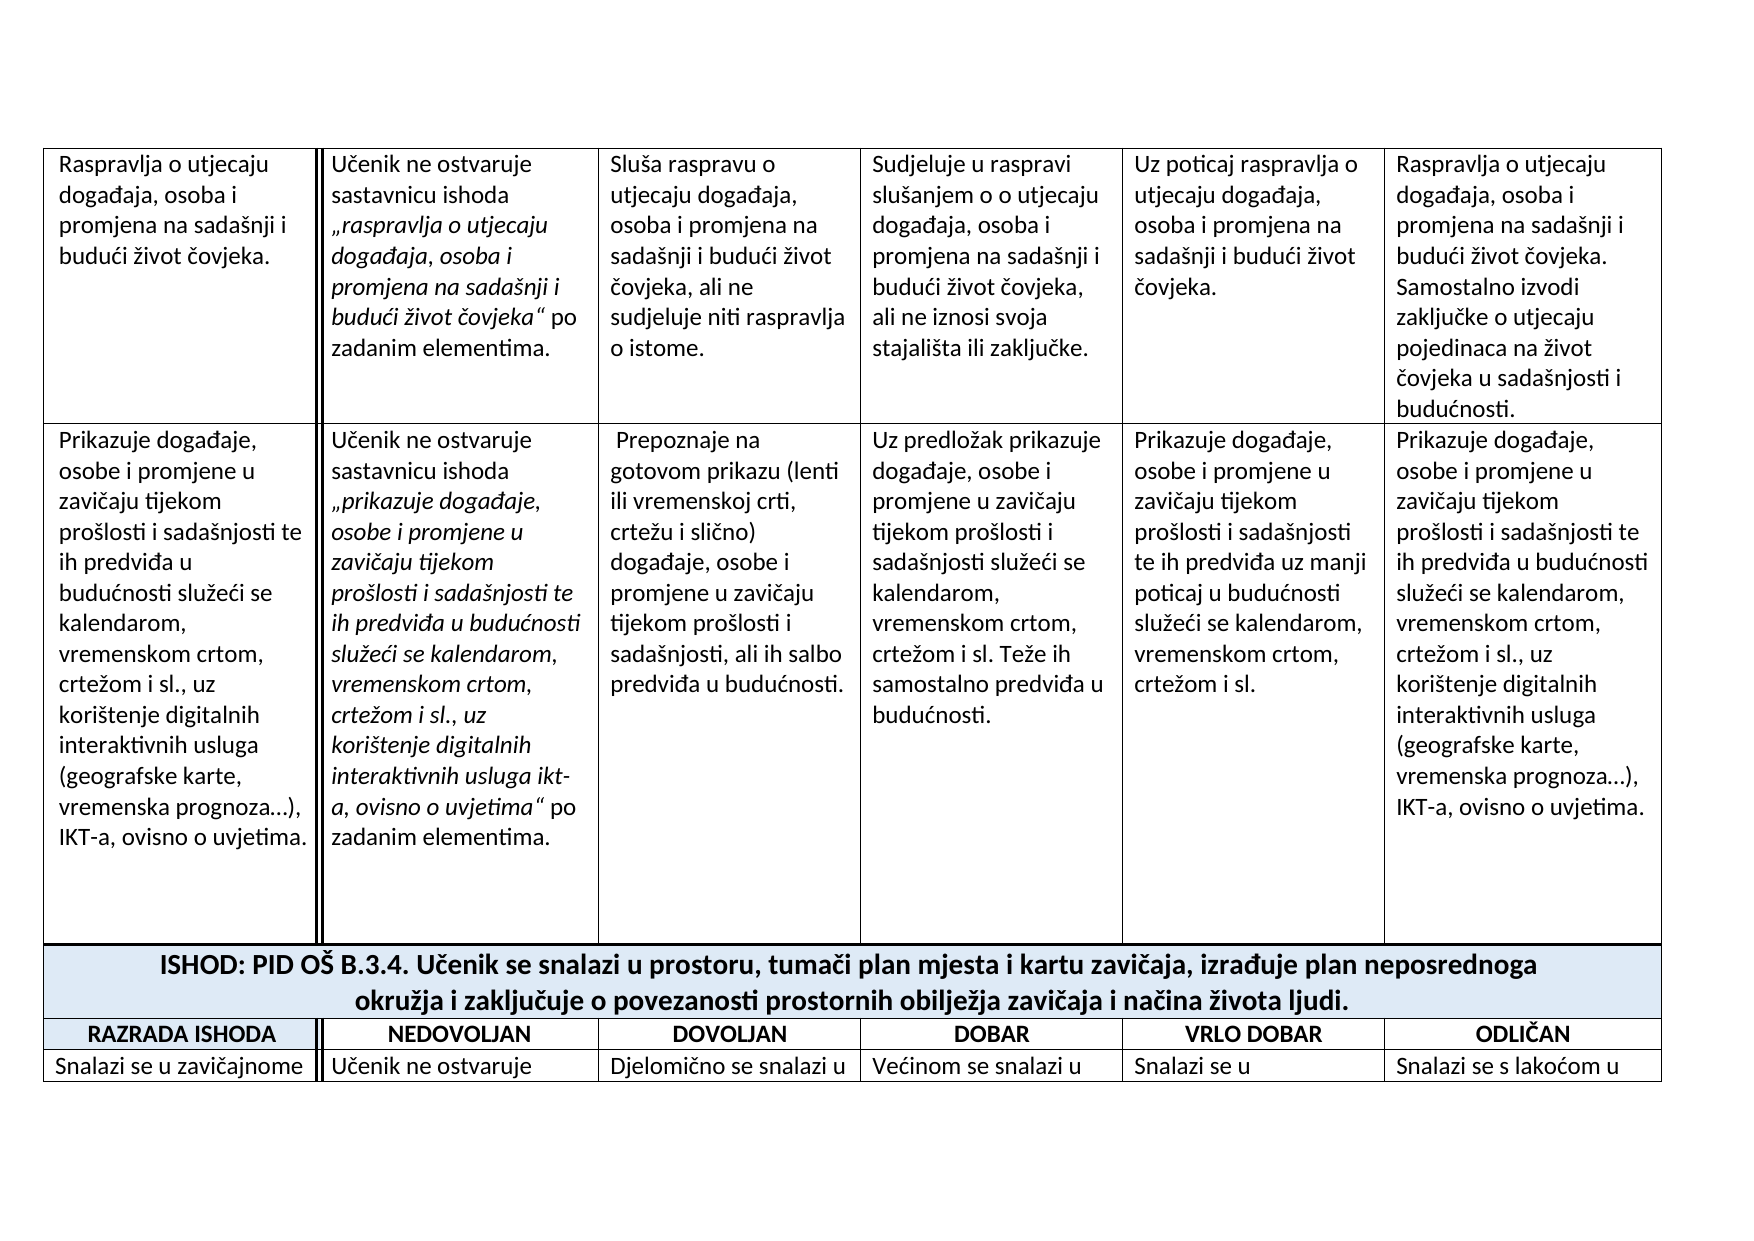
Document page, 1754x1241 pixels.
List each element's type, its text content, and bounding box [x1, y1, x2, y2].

table_cell Prikazuje događaje, osobe i promjene u zavičaju tijekom prošlosti i sadašnjosti te ih predviđa u budućnosti služeći se kalendarom, vremenskom crtom, crtežom i sl., uz korištenje digitalnih interaktivnih usluga (geografske karte, vremenska prognoza…), IKT-a, ovisno o uvjetima. [1385, 424, 1661, 943]
table_cell Većinom se snalazi u [861, 1050, 1122, 1081]
table_cell ODLIČAN [1385, 1019, 1661, 1049]
table_cell Raspravlja o utjecaju događaja, osoba i promjena na sadašnji i budući život čovjeka. Samostalno izvodi zaključke o utjecaju pojedinaca na život čovjeka u sadašnjosti i budućnosti. [1385, 149, 1661, 423]
table_cell Snalazi se s lakoćom u [1385, 1050, 1661, 1081]
table_cell ISHOD: PID OŠ B.3.4. Učenik se snalazi u prostoru, tumači plan mjesta i kartu zavičaja, izrađuje plan neposrednoga okružja i zaključuje o povezanosti prostornih obilježja zavičaja i načina života ljudi. [44, 946, 1661, 1018]
table_cell Snalazi se u [1123, 1050, 1384, 1081]
table_cell Djelomično se snalazi u [599, 1050, 860, 1081]
table_cell Snalazi se u zavičajnome [44, 1050, 315, 1081]
table_cell DOBAR [861, 1019, 1122, 1049]
table_cell Uz poticaj raspravlja o utjecaju događaja, osoba i promjena na sadašnji i budući život čovjeka. [1123, 149, 1384, 423]
table_cell Uz predložak prikazuje događaje, osobe i promjene u zavičaju tijekom prošlosti i sadašnjosti služeći se kalendarom, vremenskom crtom, crtežom i sl. Teže ih samostalno predviđa u budućnosti. [861, 424, 1122, 943]
table_cell Učenik ne ostvaruje [324, 1050, 598, 1081]
table_cell Učenik ne ostvaruje sastavnicu ishoda „prikazuje događaje, osobe i promjene u zavičaju tijekom prošlosti i sadašnjosti te ih predviđa u budućnosti služeći se kalendarom, vremenskom crtom, crtežom i sl., uz korištenje digitalnih interaktivnih usluga ikt-a, ovisno o uvjetima“ po zadanim elementima. [324, 424, 598, 943]
table_cell Prikazuje događaje, osobe i promjene u zavičaju tijekom prošlosti i sadašnjosti te ih predviđa uz manji poticaj u budućnosti služeći se kalendarom, vremenskom crtom, crtežom i sl. [1123, 424, 1384, 943]
table_cell Sudjeluje u raspravi slušanjem o o utjecaju događaja, osoba i promjena na sadašnji i budući život čovjeka, ali ne iznosi svoja stajališta ili zaključke. [861, 149, 1122, 423]
table_cell NEDOVOLJAN [324, 1019, 598, 1049]
table_cell DOVOLJAN [599, 1019, 860, 1049]
table_cell Prikazuje događaje, osobe i promjene u zavičaju tijekom prošlosti i sadašnjosti te ih predviđa u budućnosti služeći se kalendarom, vremenskom crtom, crtežom i sl., uz korištenje digitalnih interaktivnih usluga (geografske karte, vremenska prognoza…), IKT-a, ovisno o uvjetima. [44, 424, 315, 943]
table_cell RAZRADA ISHODA [44, 1019, 315, 1049]
table_cell Sluša raspravu o utjecaju događaja, osoba i promjena na sadašnji i budući život čovjeka, ali ne sudjeluje niti raspravlja o istome. [599, 149, 860, 423]
table_cell VRLO DOBAR [1123, 1019, 1384, 1049]
table_cell Raspravlja o utjecaju događaja, osoba i promjena na sadašnji i budući život čovjeka. [44, 149, 315, 423]
table_cell Učenik ne ostvaruje sastavnicu ishoda „raspravlja o utjecaju događaja, osoba i promjena na sadašnji i budući život čovjeka“ po zadanim elementima. [324, 149, 598, 423]
table_cell Prepoznaje na gotovom prikazu (lenti ili vremenskoj crti, crtežu i slično) događaje, osobe i promjene u zavičaju tijekom prošlosti i sadašnjosti, ali ih salbo predviđa u budućnosti. [599, 424, 860, 943]
